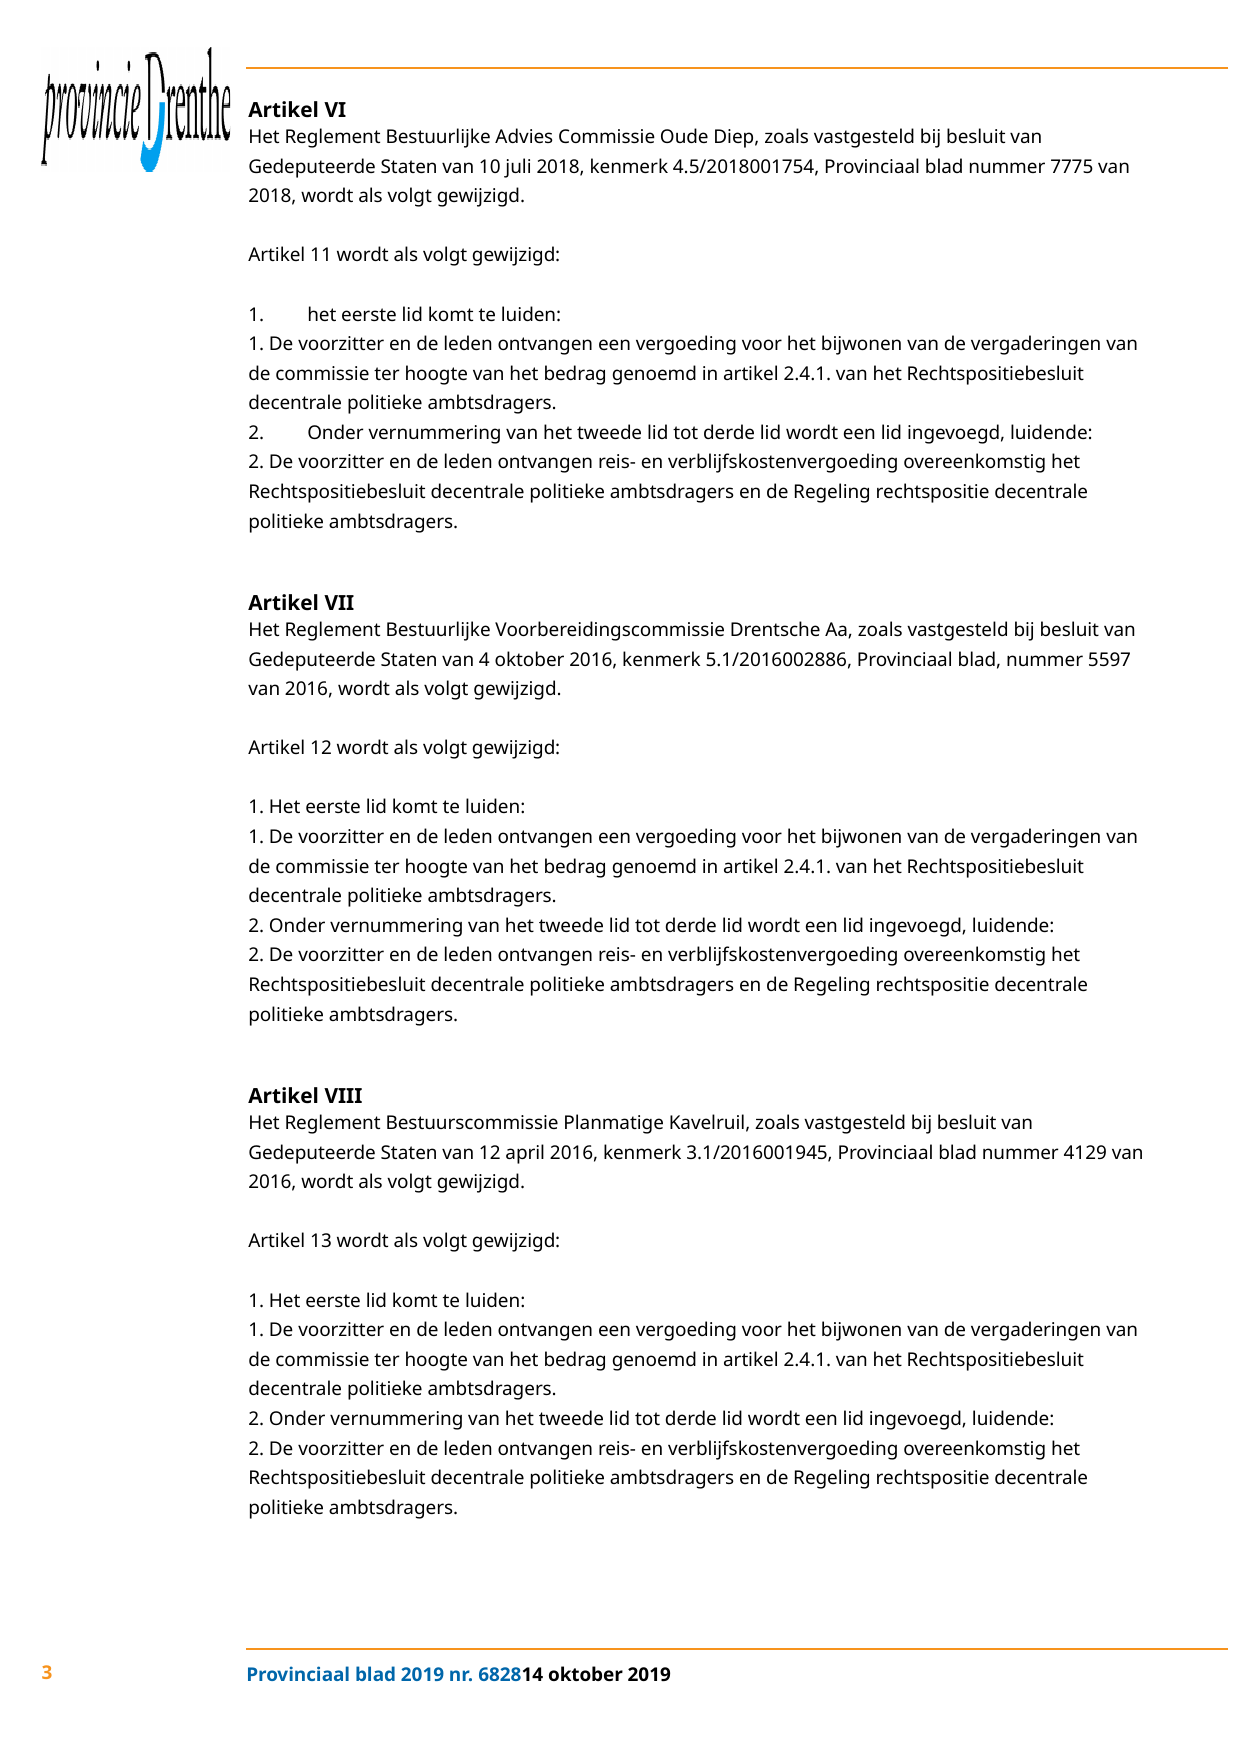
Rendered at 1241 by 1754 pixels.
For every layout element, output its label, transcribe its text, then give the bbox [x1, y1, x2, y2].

text Het Reglement Bestuurlijke Advies Commissie Oude Diep, zoals vastgesteld bij besluit van Gedeputeerde Staten van 10 juli 2018, kenmerk 4.5/2018001754, Provinciaal blad nummer 7775 van 2018, wordt als volgt gewijzigd. [248, 123, 1152, 208]
text Artikel VI [248, 95, 1152, 123]
text Het Reglement Bestuurlijke Voorbereidingscommissie Drentsche Aa, zoals vastgesteld bij besluit van Gedeputeerde Staten van 4 oktober 2016, kenmerk 5.1/2016002886, Provinciaal blad, nummer 5597 van 2016, wordt als volgt gewijzigd. [248, 616, 1152, 701]
picture [41, 47, 231, 172]
text 2. Onder vernummering van het tweede lid tot derde lid wordt een lid ingevoegd, luidende: [248, 1405, 1152, 1431]
text 2. De voorzitter en de leden ontvangen reis- en verblijfskostenvergoeding overeenkomstig het Rechtspositiebesluit decentrale politieke ambtsdragers en de Regeling rechtspositie decentrale politieke ambtsdragers. [248, 942, 1152, 1027]
text Artikel VIII [248, 1081, 1152, 1109]
text 2. De voorzitter en de leden ontvangen reis- en verblijfskostenvergoeding overeenkomstig het Rechtspositiebesluit decentrale politieke ambtsdragers en de Regeling rechtspositie decentrale politieke ambtsdragers. [248, 449, 1152, 533]
text Artikel VII [248, 588, 1152, 616]
text 2. De voorzitter en de leden ontvangen reis- en verblijfskostenvergoeding overeenkomstig het Rechtspositiebesluit decentrale politieke ambtsdragers en de Regeling rechtspositie decentrale politieke ambtsdragers. [248, 1435, 1152, 1519]
text 1. De voorzitter en de leden ontvangen een vergoeding voor het bijwonen van de vergaderingen van de commissie ter hoogte van het bedrag genoemd in artikel 2.4.1. van het Rechtspositiebesluit decentrale politieke ambtsdragers. [248, 823, 1152, 908]
text 1. Het eerste lid komt te luiden: [248, 794, 1152, 819]
text 1. De voorzitter en de leden ontvangen een vergoeding voor het bijwonen van de vergaderingen van de commissie ter hoogte van het bedrag genoemd in artikel 2.4.1. van het Rechtspositiebesluit decentrale politieke ambtsdragers. [248, 1316, 1152, 1401]
text 1. Het eerste lid komt te luiden: [248, 1287, 1152, 1312]
list Onder vernummering van het tweede lid tot derde lid wordt een lid ingevoegd, luidende: [248, 419, 1152, 445]
text Artikel 11 wordt als volgt gewijzigd: [248, 242, 1152, 267]
text Artikel 12 wordt als volgt gewijzigd: [248, 734, 1152, 760]
text Artikel 13 wordt als volgt gewijzigd: [248, 1228, 1152, 1253]
text 2. Onder vernummering van het tweede lid tot derde lid wordt een lid ingevoegd, luidende: [248, 912, 1152, 938]
text 1. De voorzitter en de leden ontvangen een vergoeding voor het bijwonen van de vergaderingen van de commissie ter hoogte van het bedrag genoemd in artikel 2.4.1. van het Rechtspositiebesluit decentrale politieke ambtsdragers. [248, 330, 1152, 415]
text Het Reglement Bestuurscommissie Planmatige Kavelruil, zoals vastgesteld bij besluit van Gedeputeerde Staten van 12 april 2016, kenmerk 3.1/2016001945, Provinciaal blad nummer 4129 van 2016, wordt als volgt gewijzigd. [248, 1109, 1152, 1194]
list het eerste lid komt te luiden: [248, 301, 1152, 326]
